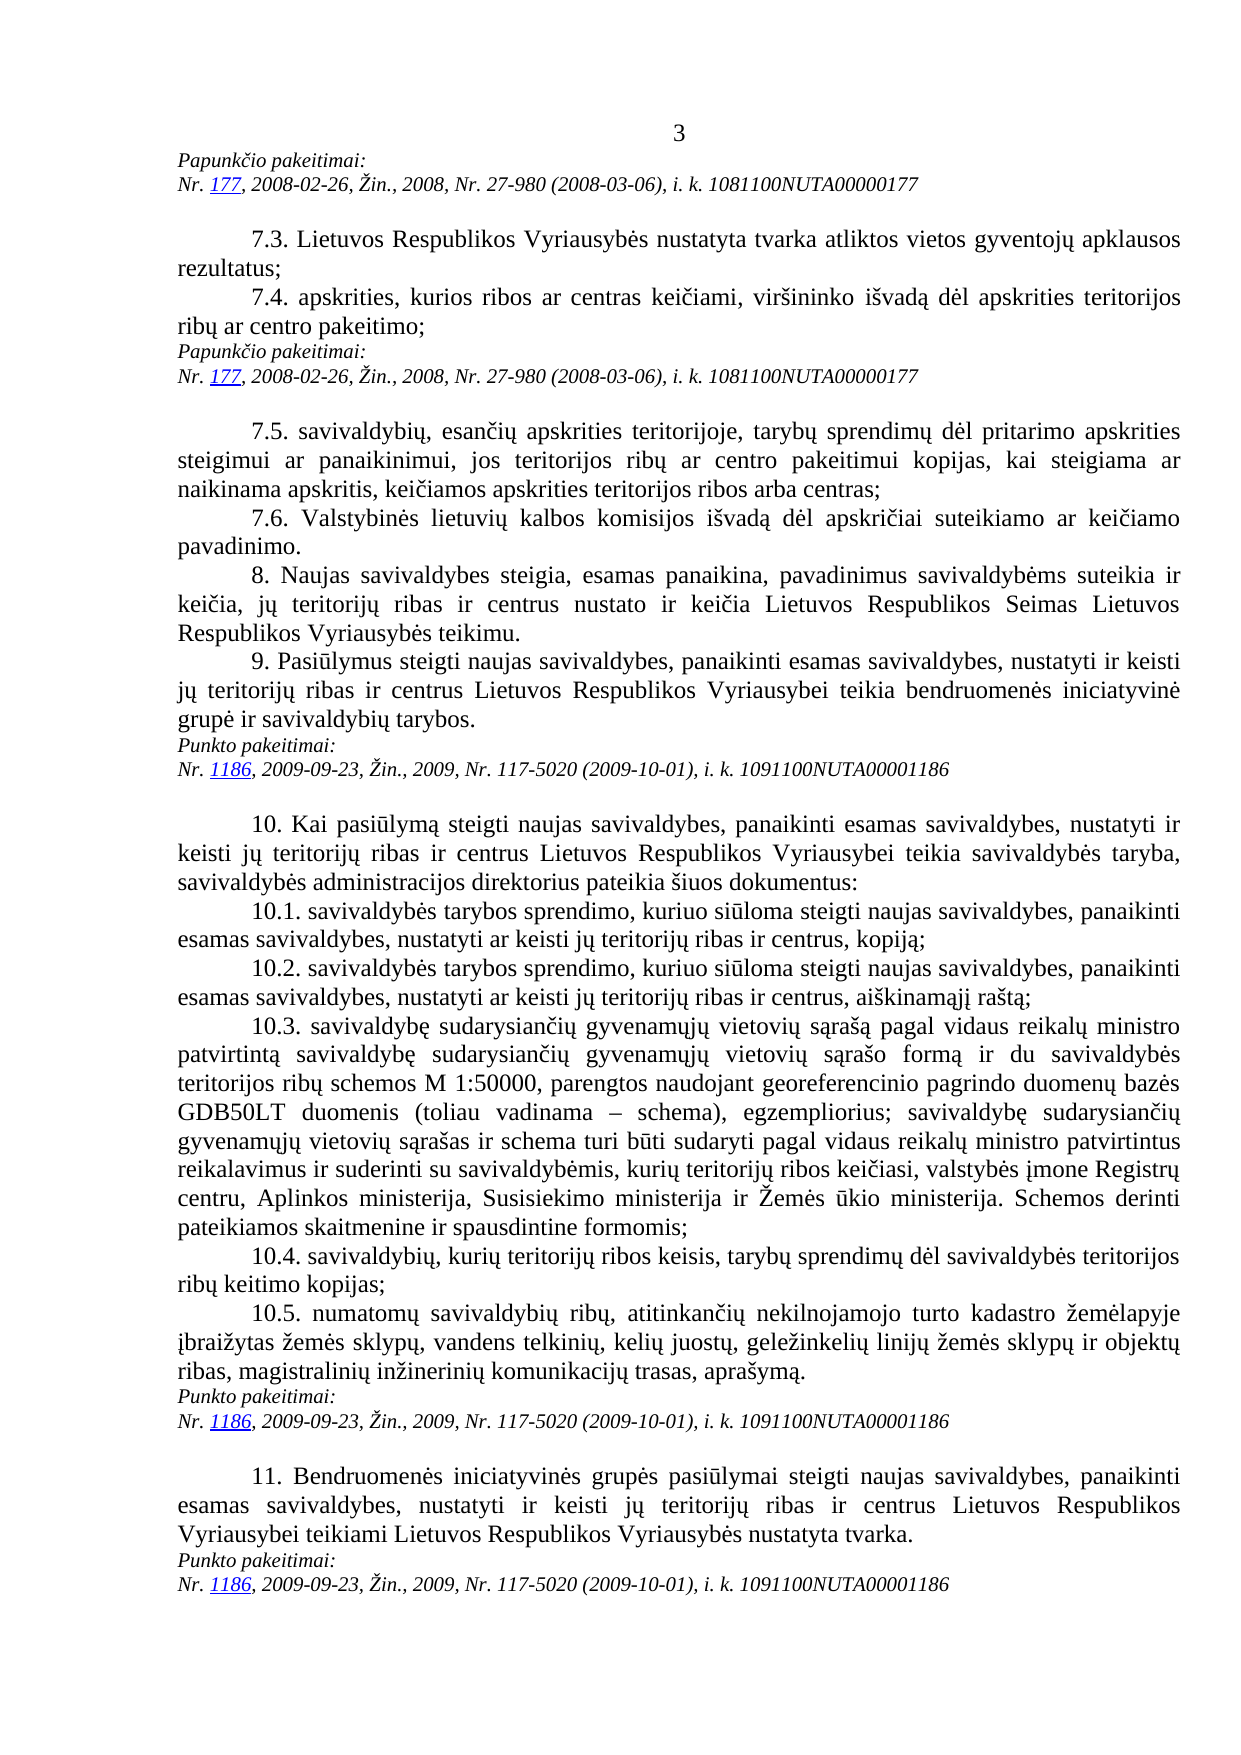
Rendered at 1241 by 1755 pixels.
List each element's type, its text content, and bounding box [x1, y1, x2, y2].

text 7.3. Lietuvos Respublikos Vyriausybės nustatyta tvarka atliktos vietos gyventojų apklausos rezultatus; [177, 224, 1181, 282]
text Papunkčio pakeitimai: [177, 339, 1181, 363]
text 10.4. savivaldybių, kurių teritorijų ribos keisis, tarybų sprendimų dėl savivaldybės teritorijos ribų keitimo kopijas; [177, 1241, 1181, 1298]
text 11. Bendruomenės iniciatyvinės grupės pasiūlymai steigti naujas savivaldybes, panaikinti esamas savivaldybes, nustatyti ir keisti jų teritorijų ribas ir centrus Lietuvos Respublikos Vyriausybei teikiami Lietuvos Respublikos Vyriausybės nustatyta tvarka. [177, 1461, 1181, 1548]
text 8. Naujas savivaldybes steigia, esamas panaikina, pavadinimus savivaldybėms suteikia ir keičia, jų teritorijų ribas ir centrus nustato ir keičia Lietuvos Respublikos Seimas Lietuvos Respublikos Vyriausybės teikimu. [177, 560, 1181, 646]
text Nr. 1186, 2009-09-23, Žin., 2009, Nr. 117-5020 (2009-10-01), i. k. 1091100NUTA00001186 [177, 1408, 1181, 1433]
text 9. Pasiūlymus steigti naujas savivaldybes, panaikinti esamas savivaldybes, nustatyti ir keisti jų teritorijų ribas ir centrus Lietuvos Respublikos Vyriausybei teikia bendruomenės iniciatyvinė grupė ir savivaldybių tarybos. [177, 646, 1181, 733]
text Punkto pakeitimai: [177, 1384, 1181, 1408]
text 10.3. savivaldybę sudarysiančių gyvenamųjų vietovių sąrašą pagal vidaus reikalų ministro patvirtintą savivaldybę sudarysiančių gyvenamųjų vietovių sąrašo formą ir du savivaldybės teritorijos ribų schemos M 1:50000, parengtos naudojant georeferencinio pagrindo duomenų bazės GDB50LT duomenis (toliau vadinama – schema), egzempliorius; savivaldybę sudarysiančių gyvenamųjų vietovių sąrašas ir schema turi būti sudaryti pagal vidaus reikalų ministro patvirtintus reikalavimus ir suderinti su savivaldybėmis, kurių teritorijų ribos keičiasi, valstybės įmone Registrų centru, Aplinkos ministerija, Susisiekimo ministerija ir Žemės ūkio ministerija. Schemos derinti pateikiamos skaitmenine ir spausdintine formomis; [177, 1011, 1181, 1241]
text Nr. 1186, 2009-09-23, Žin., 2009, Nr. 117-5020 (2009-10-01), i. k. 1091100NUTA00001186 [177, 757, 1181, 781]
text Nr. 177, 2008-02-26, Žin., 2008, Nr. 27-980 (2008-03-06), i. k. 1081100NUTA00000177 [177, 363, 1181, 388]
text 7.6. Valstybinės lietuvių kalbos komisijos išvadą dėl apskričiai suteikiamo ar keičiamo pavadinimo. [177, 503, 1181, 560]
text 10.1. savivaldybės tarybos sprendimo, kuriuo siūloma steigti naujas savivaldybes, panaikinti esamas savivaldybes, nustatyti ar keisti jų teritorijų ribas ir centrus, kopiją; [177, 896, 1181, 953]
text 7.5. savivaldybių, esančių apskrities teritorijoje, tarybų sprendimų dėl pritarimo apskrities steigimui ar panaikinimui, jos teritorijos ribų ar centro pakeitimui kopijas, kai steigiama ar naikinama apskritis, keičiamos apskrities teritorijos ribos arba centras; [177, 416, 1181, 503]
text Punkto pakeitimai: [177, 733, 1181, 757]
text 10. Kai pasiūlymą steigti naujas savivaldybes, panaikinti esamas savivaldybes, nustatyti ir keisti jų teritorijų ribas ir centrus Lietuvos Respublikos Vyriausybei teikia savivaldybės taryba, savivaldybės administracijos direktorius pateikia šiuos dokumentus: [177, 809, 1181, 896]
text 10.2. savivaldybės tarybos sprendimo, kuriuo siūloma steigti naujas savivaldybes, panaikinti esamas savivaldybes, nustatyti ar keisti jų teritorijų ribas ir centrus, aiškinamąjį raštą; [177, 953, 1181, 1011]
text Nr. 1186, 2009-09-23, Žin., 2009, Nr. 117-5020 (2009-10-01), i. k. 1091100NUTA00001186 [177, 1572, 1181, 1596]
text 10.5. numatomų savivaldybių ribų, atitinkančių nekilnojamojo turto kadastro žemėlapyje įbraižytas žemės sklypų, vandens telkinių, kelių juostų, geležinkelių linijų žemės sklypų ir objektų ribas, magistralinių inžinerinių komunikacijų trasas, aprašymą. [177, 1298, 1181, 1384]
text Punkto pakeitimai: [177, 1548, 1181, 1572]
text 7.4. apskrities, kurios ribos ar centras keičiami, viršininko išvadą dėl apskrities teritorijos ribų ar centro pakeitimo; [177, 282, 1181, 339]
text Nr. 177, 2008-02-26, Žin., 2008, Nr. 27-980 (2008-03-06), i. k. 1081100NUTA00000177 [177, 172, 1181, 196]
text Papunkčio pakeitimai: [177, 148, 1181, 172]
